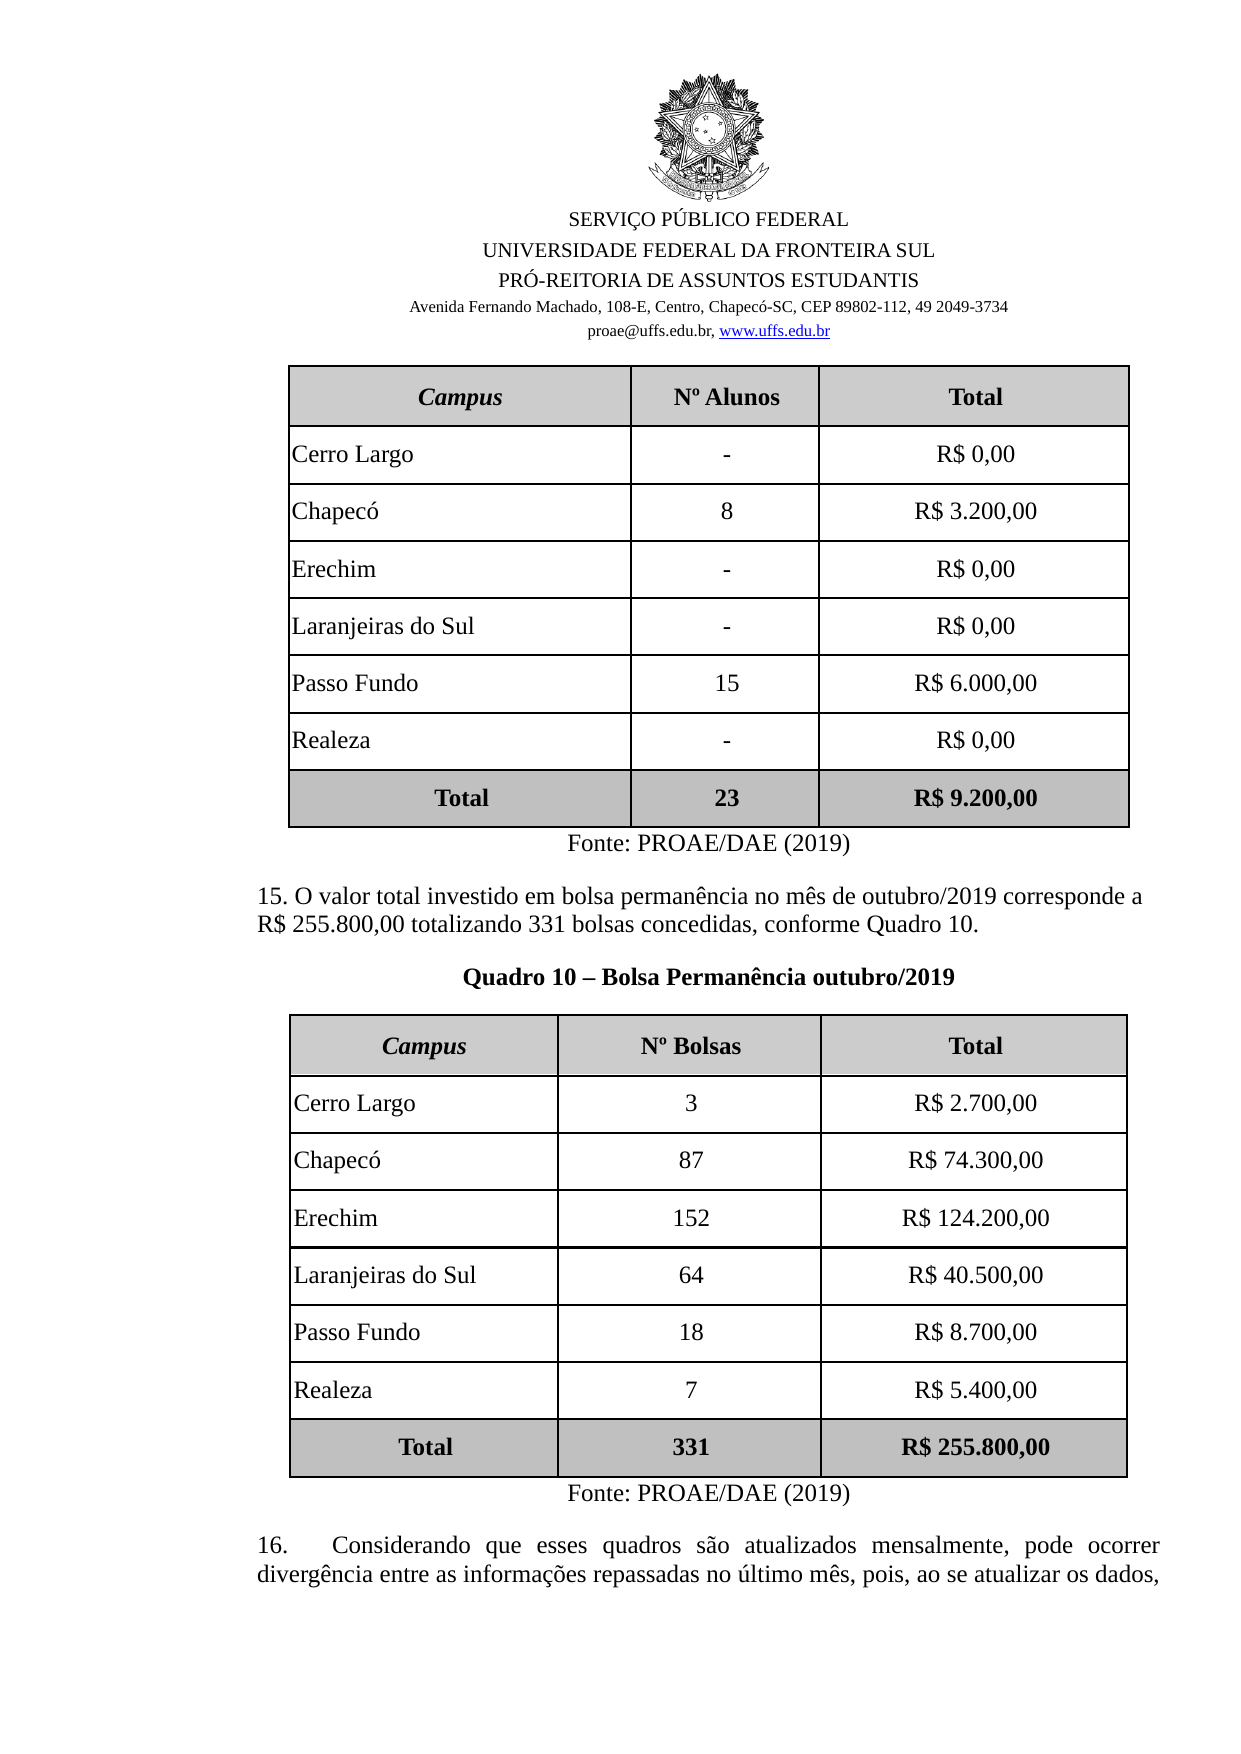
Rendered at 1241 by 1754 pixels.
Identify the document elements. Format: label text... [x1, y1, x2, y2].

table_cell Total [291, 1420, 557, 1476]
table_cell R$ 74.300,00 [822, 1134, 1126, 1189]
table_cell 18 [559, 1306, 820, 1361]
table_cell Chapecó [291, 1134, 557, 1189]
table_cell 3 [559, 1077, 820, 1132]
table_cell 331 [559, 1420, 820, 1476]
table_cell Cerro Largo [291, 1077, 557, 1132]
table_cell - [632, 542, 818, 597]
table_cell - [632, 427, 818, 482]
table_cell - [632, 714, 818, 769]
table_cell R$ 0,00 [820, 599, 1128, 654]
table_cell 7 [559, 1363, 820, 1418]
table_cell Passo Fundo [290, 656, 630, 712]
table_cell Chapecó [290, 485, 630, 540]
table_cell R$ 0,00 [820, 542, 1128, 597]
text Fonte: PROAE/DAE (2019) [257, 828, 1161, 857]
table_header Campus [291, 1016, 557, 1074]
table_cell R$ 3.200,00 [820, 485, 1128, 540]
table_cell Erechim [291, 1191, 557, 1246]
table_header Nº Alunos [632, 367, 818, 425]
text 15. O valor total investido em bolsa permanência no mês de outubro/2019 corresponde a R$ 255.800,00 totalizando 331 bolsas concedidas, conforme Quadro 10. [257, 881, 1161, 938]
table_cell - [632, 599, 818, 654]
table_cell R$ 2.700,00 [822, 1077, 1126, 1132]
table_cell R$ 40.500,00 [822, 1249, 1126, 1304]
table_header Total [822, 1016, 1126, 1074]
table_cell Erechim [290, 542, 630, 597]
table_cell R$ 124.200,00 [822, 1191, 1126, 1246]
table_cell R$ 0,00 [820, 427, 1128, 482]
table_cell 15 [632, 656, 818, 712]
table_cell 8 [632, 485, 818, 540]
table_cell Passo Fundo [291, 1306, 557, 1361]
table_cell Cerro Largo [290, 427, 630, 482]
text Fonte: PROAE/DAE (2019) [257, 1478, 1161, 1506]
text Quadro 10 – Bolsa Permanência outubro/2019 [257, 962, 1161, 991]
table_cell 64 [559, 1249, 820, 1304]
table_cell R$ 0,00 [820, 714, 1128, 769]
table_cell R$ 6.000,00 [820, 656, 1128, 712]
table_cell 152 [559, 1191, 820, 1246]
table_cell 23 [632, 771, 818, 826]
table_cell Realeza [291, 1363, 557, 1418]
table_cell R$ 8.700,00 [822, 1306, 1126, 1361]
table_header Total [820, 367, 1128, 425]
table_header Campus [290, 367, 630, 425]
table_cell R$ 255.800,00 [822, 1420, 1126, 1476]
text 16. Considerando que esses quadros são atualizados mensalmente, pode ocorrer divergência entre as informações repassadas no último mês, pois, ao se atualizar os dados, [257, 1530, 1161, 1587]
table_cell Total [290, 771, 630, 826]
table_header Nº Bolsas [559, 1016, 820, 1074]
table_cell R$ 9.200,00 [820, 771, 1128, 826]
table_cell 87 [559, 1134, 820, 1189]
table_cell R$ 5.400,00 [822, 1363, 1126, 1418]
table_cell Realeza [290, 714, 630, 769]
table_cell Laranjeiras do Sul [291, 1249, 557, 1304]
table_cell Laranjeiras do Sul [290, 599, 630, 654]
